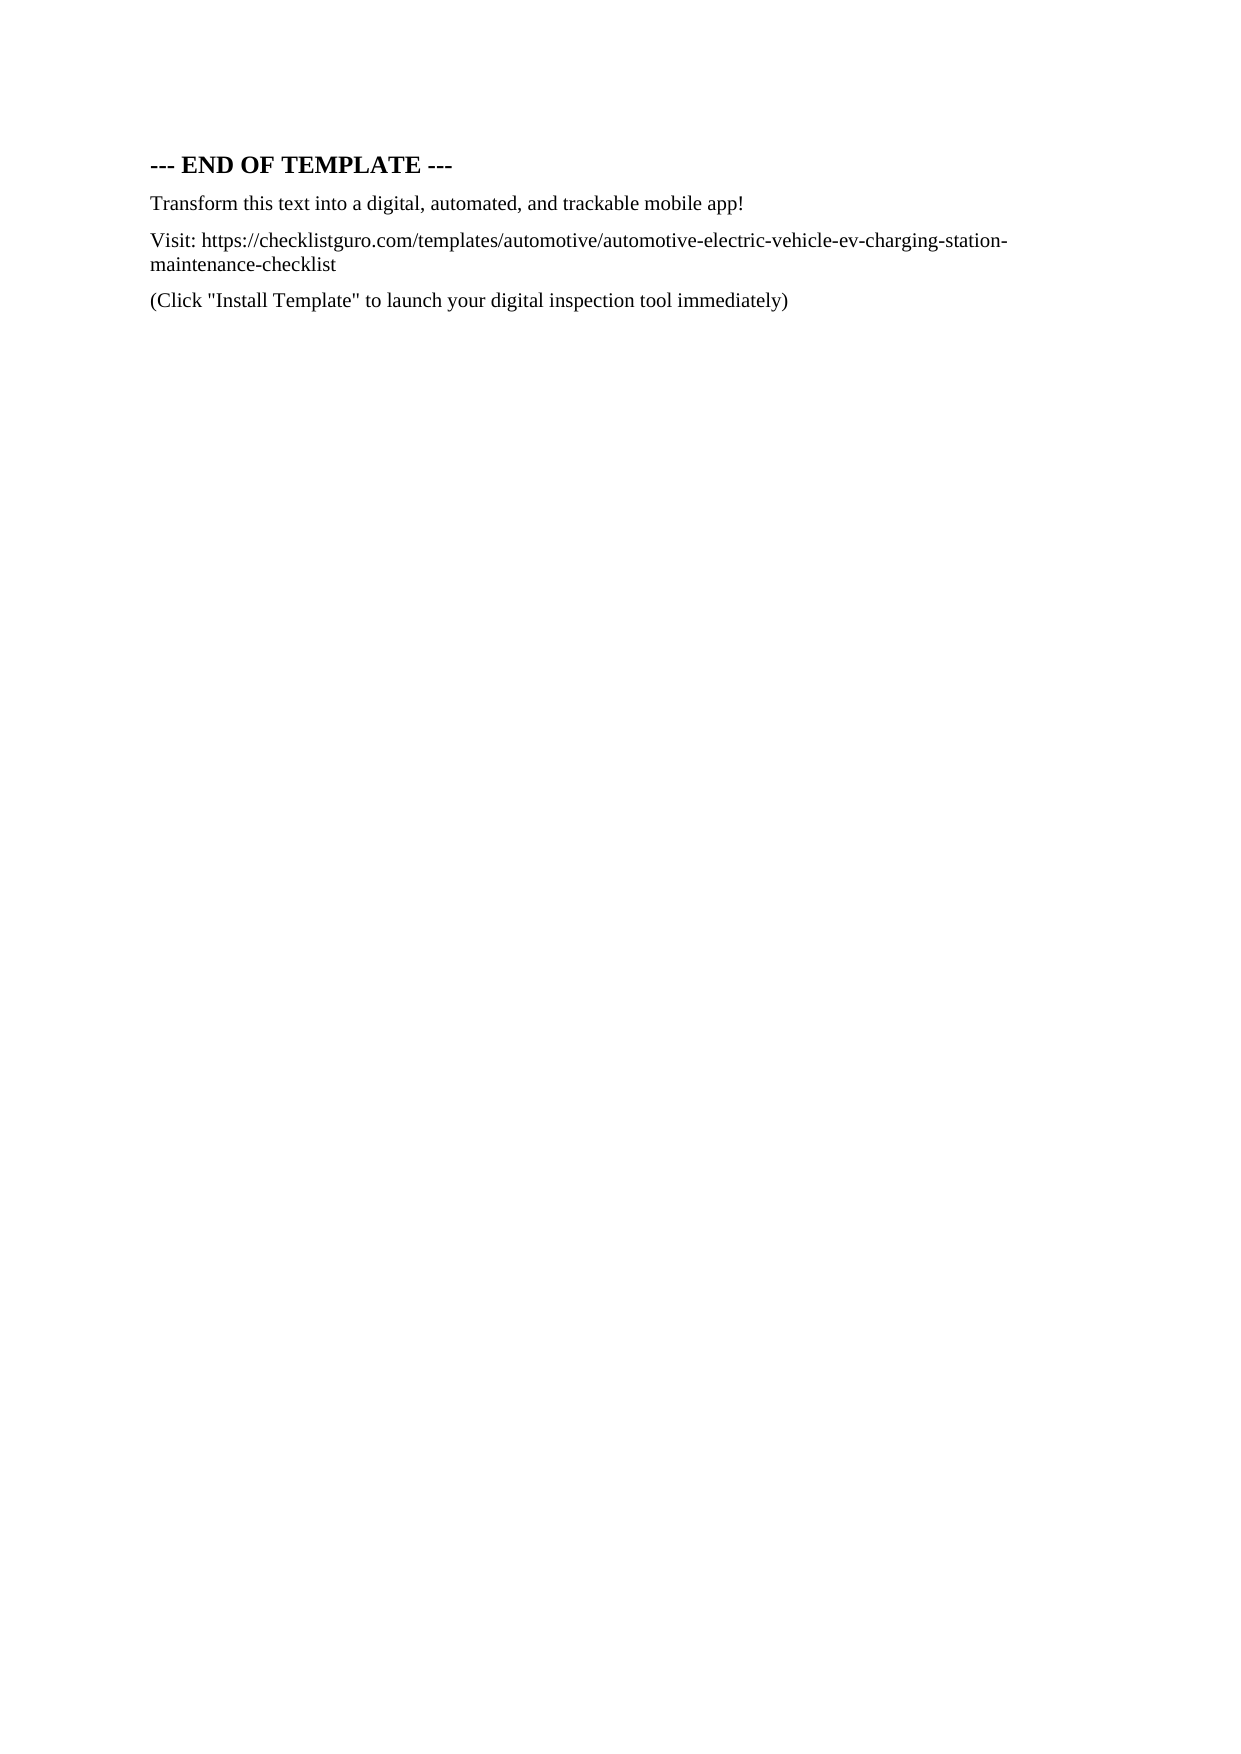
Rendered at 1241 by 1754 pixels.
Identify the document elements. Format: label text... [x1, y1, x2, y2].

text Visit: https://checklistguro.com/templates/automotive/automotive-electric-vehicle-ev-charging-station-maintenance-checklist [150, 228, 1090, 276]
text --- END OF TEMPLATE --- [150, 150, 1090, 179]
text (Click "Install Template" to launch your digital inspection tool immediately) [150, 288, 1090, 312]
text Transform this text into a digital, automated, and trackable mobile app! [150, 191, 1090, 215]
